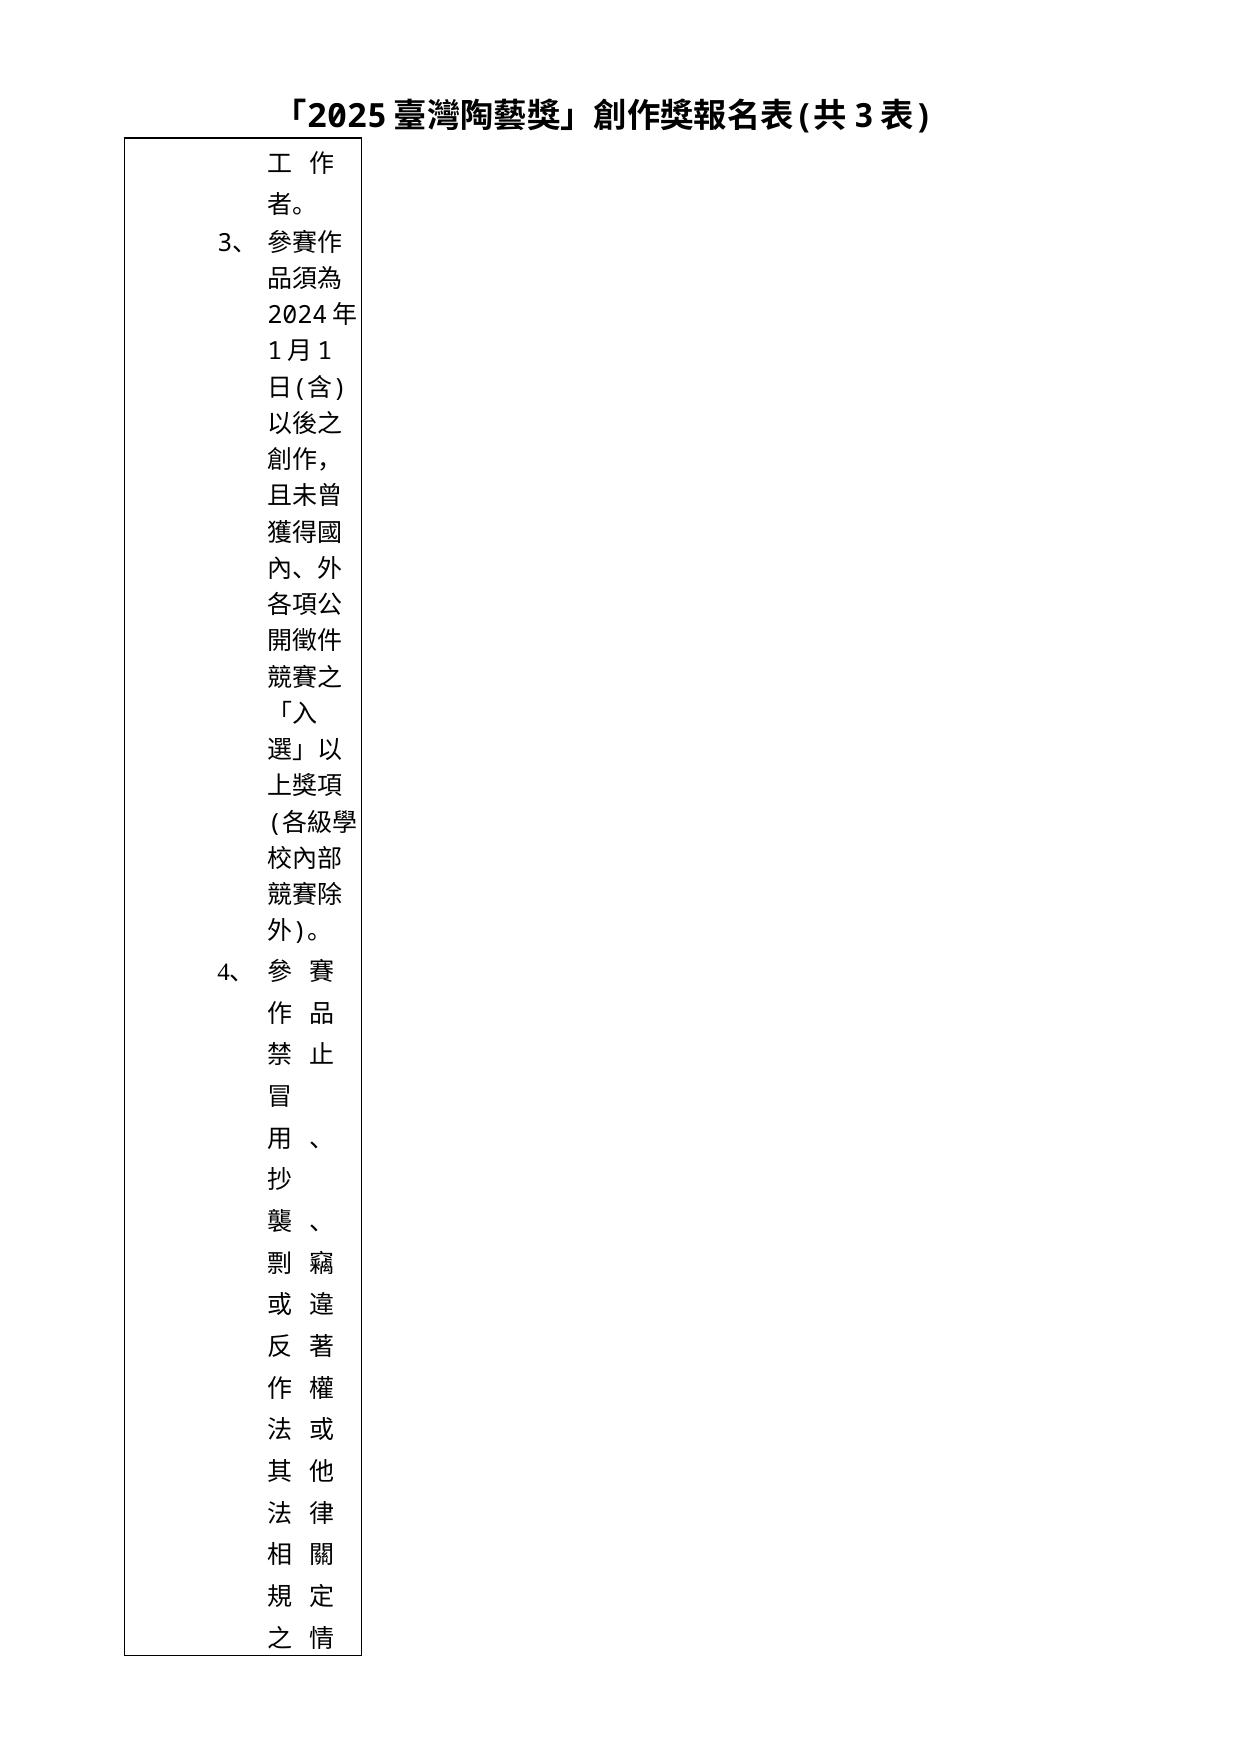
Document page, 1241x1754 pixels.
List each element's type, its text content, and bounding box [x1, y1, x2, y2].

table_cell [118, 137, 124, 1655]
table_cell 表3 參賽切結書暨個人資料與著作權授權同意書 本人________________(以下簡稱參賽者)同意報名參加新北市立鶯歌陶瓷博物館（以下簡稱本館）辦理之「2025臺灣陶藝獎」(以下簡稱本競賽)，已詳閱並同意徵件簡章內容，以及無償授權本館使用個人資料與著作權相關權利之事項： 參賽切結事項 參賽者同意遵循本競賽之簡章規定與本館補充公告之事項。 參賽者具有中華民國國籍、在學證明或為持有3年以上居留證之個人工作者。 參賽作品須為2024年1月1日(含)以後之創作，且未曾獲得國內、外各項公開徵件競賽之「入選」以上獎項(各級學校內部競賽除外)。 參賽作品禁止冒用、抄襲、剽竊或違反著作權法或其他法律相關規定之情形，前述相關情形經評審委員會議認定者，本館得逕取消資格並公告之，並限制三年內不得再參賽。 參賽者同意由本館無償取得獲得首獎之參賽作品所有權與著作財產權。 個人資料授權事項 參賽者同意授權個人資料與肖像，供本館於執行公務機關職務範圍及個人資料保護法與其他相關法規內合理使用。本館可於本競賽之學術研究、教育推廣、文宣印製、行銷宣傳、展覽及其他相關用途公開揭示參賽者姓名及肖像。 本競賽相關之照片、錄音、錄製影像，如涉及參賽者個人肖像或聲音等內容，參賽者同意授權本館使用，且本館可再授權第三方使用，但用途僅限於本競賽之展覽、行銷、教育推廣及相關範圍。 著作權授權事項 參賽者保證擁有參賽作品以及所提供之作品照片、肖像照片、文字、影像與其他資料之所有權與著作財產權，且同意授權本館不限時間、地域、次數於展覽之展示、行銷、教育、活動、數位化等相關工作及衍生著作使用。 本館使用行為包含未涉及作品本體變動之重製、改作、公開展示、公開口述、公開播送、公開上映、公開演出、公開傳輸，以及照片、文字、影像或其他資料之編輯、散布等使用行為及權利，且本館可再授權他人使用。 參賽者同意授權本館或本館委託之第三方製作攝影照片、影片、海報、文宣、文案、書籍刊物、數位內容及相關衍生著作。且同意由本館或本館委託第三方取得衍生著作之著作財產權，且可再授權予他人合理使用。 參賽者(立書人) 簽名：_____________________ (※請列印後親筆簽名，並整份掃描或拍照上傳) 中華民國 年 月 日 [125, 139, 361, 1655]
